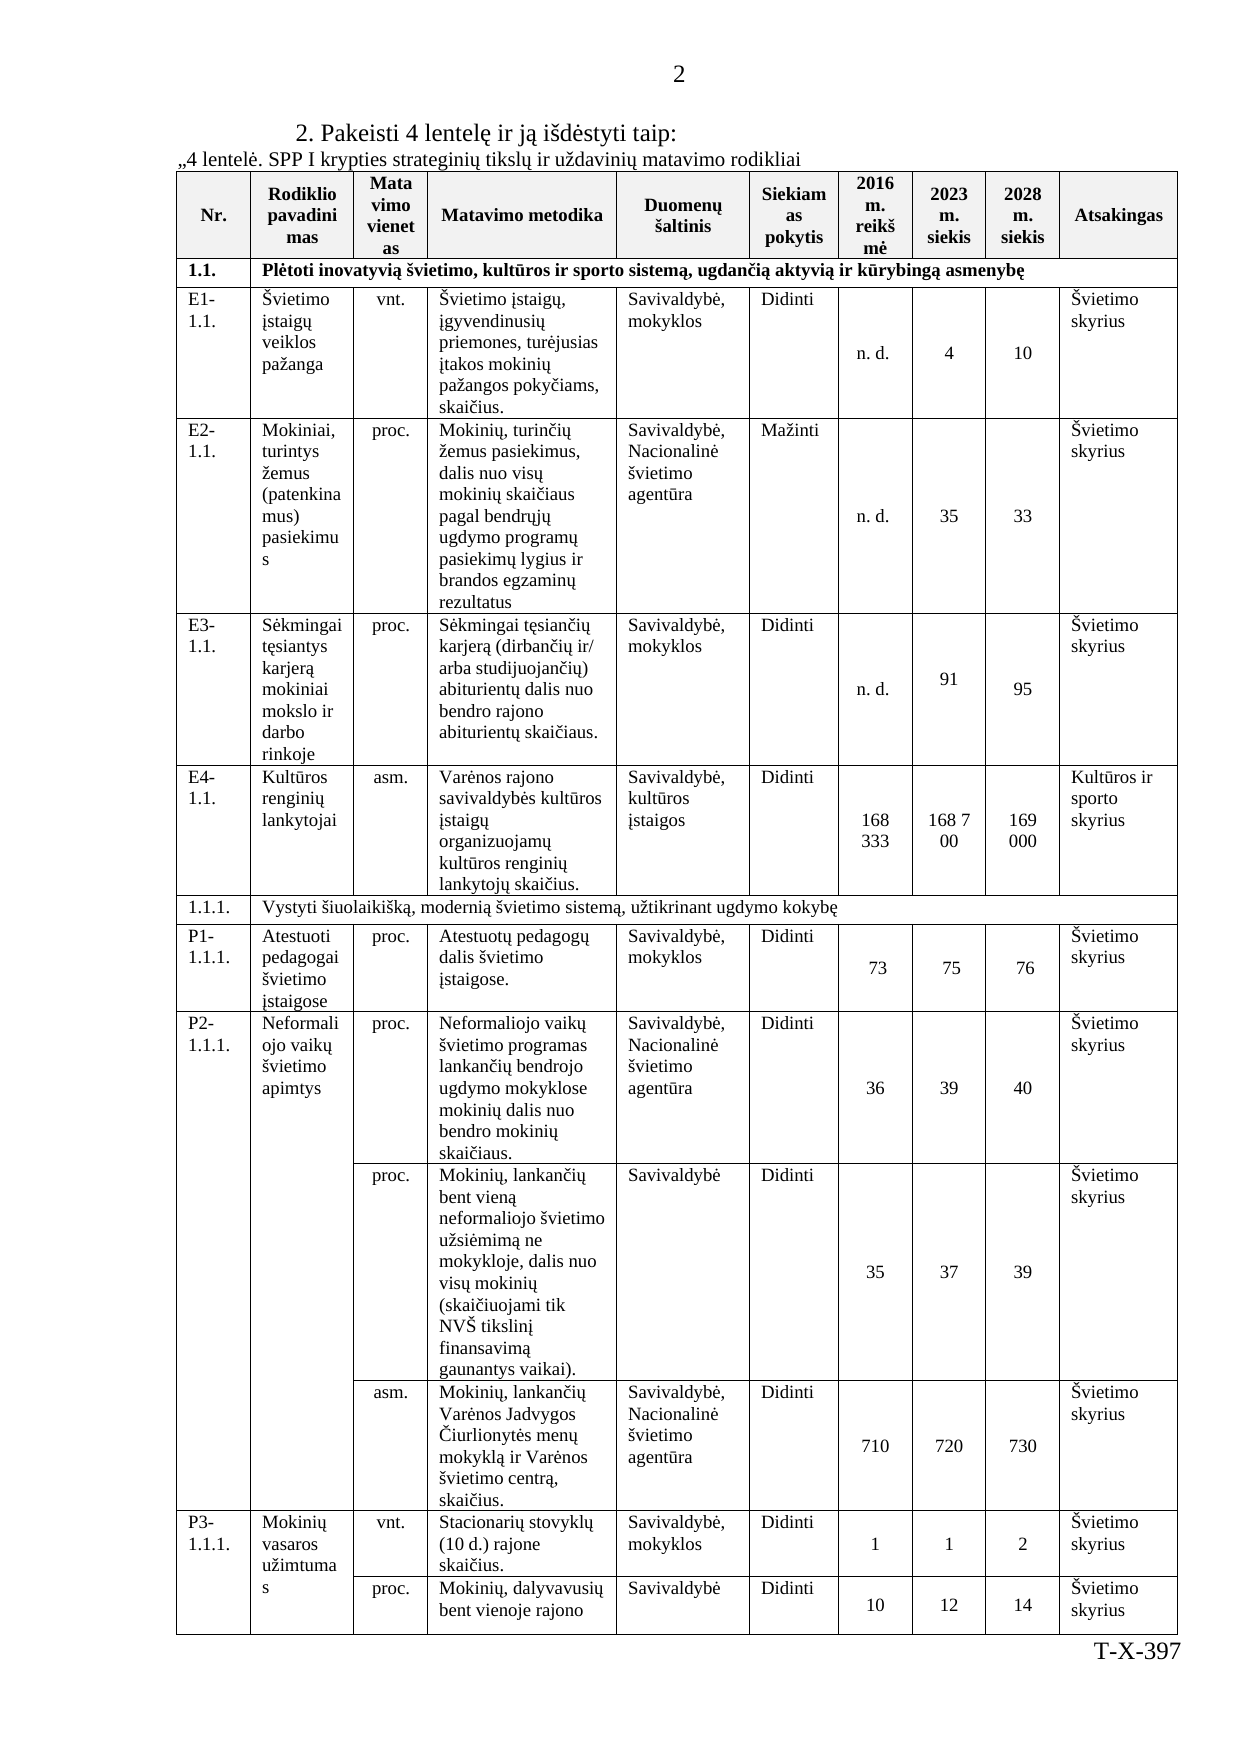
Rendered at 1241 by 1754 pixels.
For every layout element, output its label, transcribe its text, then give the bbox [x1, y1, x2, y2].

table_cell 39 [986, 1164, 1059, 1380]
table_cell n. d. [839, 614, 912, 764]
table_header 2023 m. siekis [913, 172, 985, 258]
table_cell Savivaldybė, Nacionalinė švietimo agentūra [617, 1012, 749, 1163]
table_header Matavimo vienetas [354, 172, 427, 258]
table_cell E4-1.1. [177, 766, 250, 895]
table_cell Plėtoti inovatyvią švietimo, kultūros ir sporto sistemą, ugdančią aktyvią ir kūrybingą asmenybę [251, 259, 1177, 287]
table_cell Mokinių, lankančių bent vieną neformaliojo švietimo užsiėmimą ne mokykloje, dalis nuo visų mokinių (skaičiuojami tik NVŠ tikslinį finansavimą gaunantys vaikai). [428, 1164, 616, 1380]
table_cell Savivaldybė, Nacionalinė švietimo agentūra [617, 419, 749, 612]
table_cell 2 [986, 1511, 1059, 1576]
table_cell asm. [354, 766, 427, 895]
table_cell Savivaldybė, mokyklos [617, 1511, 749, 1576]
table_cell Savivaldybė, mokyklos [617, 614, 749, 764]
table_cell proc. [354, 1577, 427, 1633]
table_cell Mokinių, dalyvavusių bent vienoje rajono [428, 1577, 616, 1633]
text 2. Pakeisti 4 lentelę ir ją išdėstyti taip: [295, 118, 1181, 147]
table_cell 37 [913, 1164, 985, 1380]
table_cell asm. [354, 1381, 427, 1510]
table_cell Švietimo skyrius [1060, 1577, 1177, 1633]
table_cell Savivaldybė [617, 1164, 749, 1380]
table_cell proc. [354, 419, 427, 612]
table_cell proc. [354, 925, 427, 1011]
table_cell Sėkmingai tęsiančių karjerą (dirbančių ir/ arba studijuojančių) abiturientų dalis nuo bendro rajono abiturientų skaičiaus. [428, 614, 616, 764]
table_cell Švietimo skyrius [1060, 1511, 1177, 1576]
table_cell Savivaldybė [617, 1577, 749, 1633]
table_header Atsakingas [1060, 172, 1177, 258]
table_cell 76 [986, 925, 1059, 1011]
table_cell Neformaliojo vaikų švietimo programas lankančių bendrojo ugdymo mokyklose mokinių dalis nuo bendro mokinių skaičiaus. [428, 1012, 616, 1163]
table_cell Varėnos rajono savivaldybės kultūros įstaigų organizuojamų kultūros renginių lankytojų skaičius. [428, 766, 616, 895]
table_cell E3-1.1. [177, 614, 250, 764]
table_cell Didinti [750, 1511, 838, 1576]
table_cell Didinti [750, 1381, 838, 1510]
table_cell n. d. [839, 419, 912, 612]
table_cell 33 [986, 419, 1059, 612]
table_cell 40 [986, 1012, 1059, 1163]
table_cell Didinti [750, 1012, 838, 1163]
table_cell Didinti [750, 1577, 838, 1633]
table_cell P1-1.1.1. [177, 925, 250, 1011]
table_cell P3-1.1.1. [177, 1511, 250, 1633]
table_cell Neformaliojo vaikų švietimo apimtys [251, 1012, 353, 1510]
table_cell Didinti [750, 1164, 838, 1380]
table_cell 35 [839, 1164, 912, 1380]
table_cell 36 [839, 1012, 912, 1163]
table_cell 14 [986, 1577, 1059, 1633]
table_cell 730 [986, 1381, 1059, 1510]
table_cell 1 [913, 1511, 985, 1576]
table_cell 75 [913, 925, 985, 1011]
table_cell 1.1. [177, 259, 250, 287]
table_cell Mažinti [750, 419, 838, 612]
table_cell 35 [913, 419, 985, 612]
text „4 lentelė. SPP I krypties strateginių tikslų ir uždavinių matavimo rodikliai [177, 147, 1181, 171]
table_cell Mokinių vasaros užimtumas [251, 1511, 353, 1633]
table_header 2016 m. reikšmė [839, 172, 912, 258]
table_cell Švietimo skyrius [1060, 1164, 1177, 1380]
table_cell Vystyti šiuolaikišką, modernią švietimo sistemą, užtikrinant ugdymo kokybę [251, 896, 1177, 924]
table_cell Didinti [750, 925, 838, 1011]
table_cell n. d. [839, 288, 912, 417]
table_cell E2-1.1. [177, 419, 250, 612]
table_cell Atestuoti pedagogai švietimo įstaigose [251, 925, 353, 1011]
table_cell Atestuotų pedagogų dalis švietimo įstaigose. [428, 925, 616, 1011]
table_cell 10 [839, 1577, 912, 1633]
table_cell Švietimo skyrius [1060, 419, 1177, 612]
table_cell 168 333 [839, 766, 912, 895]
table_cell Sėkmingai tęsiantys karjerą mokiniai mokslo ir darbo rinkoje [251, 614, 353, 764]
table_cell Didinti [750, 288, 838, 417]
table_cell Kultūros ir sporto skyrius [1060, 766, 1177, 895]
table_cell E1-1.1. [177, 288, 250, 417]
table_cell 91 [913, 614, 985, 764]
table_cell Savivaldybė, Nacionalinė švietimo agentūra [617, 1381, 749, 1510]
table_header Siekiamas pokytis [750, 172, 838, 258]
table_cell 1.1.1. [177, 896, 250, 924]
table_cell Švietimo skyrius [1060, 925, 1177, 1011]
table_cell Didinti [750, 614, 838, 764]
table_cell vnt. [354, 1511, 427, 1576]
table_cell P2-1.1.1. [177, 1012, 250, 1510]
table_header Rodiklio pavadinimas [251, 172, 353, 258]
table_cell 1 [839, 1511, 912, 1576]
table_cell Didinti [750, 766, 838, 895]
table_cell Švietimo įstaigų, įgyvendinusių priemones, turėjusias įtakos mokinių pažangos pokyčiams, skaičius. [428, 288, 616, 417]
table_cell proc. [354, 1164, 427, 1380]
table_cell Savivaldybė, kultūros įstaigos [617, 766, 749, 895]
table_cell vnt. [354, 288, 427, 417]
table_cell 12 [913, 1577, 985, 1633]
table_cell proc. [354, 614, 427, 764]
table_cell 720 [913, 1381, 985, 1510]
table_cell Stacionarių stovyklų (10 d.) rajone skaičius. [428, 1511, 616, 1576]
table_cell Savivaldybė, mokyklos [617, 925, 749, 1011]
table_cell 10 [986, 288, 1059, 417]
table_header 2028 m. siekis [986, 172, 1059, 258]
table_cell Švietimo skyrius [1060, 614, 1177, 764]
table_cell 95 [986, 614, 1059, 764]
table_cell 168 700 [913, 766, 985, 895]
table_cell Mokinių, turinčių žemus pasiekimus, dalis nuo visų mokinių skaičiaus pagal bendrųjų ugdymo programų pasiekimų lygius ir brandos egzaminų rezultatus [428, 419, 616, 612]
table_cell 39 [913, 1012, 985, 1163]
table_cell Kultūros renginių lankytojai [251, 766, 353, 895]
table_cell 169 000 [986, 766, 1059, 895]
table_cell Mokinių, lankančių Varėnos Jadvygos Čiurlionytės menų mokyklą ir Varėnos švietimo centrą, skaičius. [428, 1381, 616, 1510]
table_cell Mokiniai, turintys žemus (patenkinamus) pasiekimus [251, 419, 353, 612]
table_cell 710 [839, 1381, 912, 1510]
table_header Nr. [177, 172, 250, 258]
table_cell Švietimo skyrius [1060, 288, 1177, 417]
table_cell proc. [354, 1012, 427, 1163]
table_header Duomenų šaltinis [617, 172, 749, 258]
table_cell Švietimo skyrius [1060, 1012, 1177, 1163]
table_header Matavimo metodika [428, 172, 616, 258]
table_cell 73 [839, 925, 912, 1011]
table_cell 4 [913, 288, 985, 417]
table_cell Savivaldybė, mokyklos [617, 288, 749, 417]
table_cell Švietimo įstaigų veiklos pažanga [251, 288, 353, 417]
table_cell Švietimo skyrius [1060, 1381, 1177, 1510]
